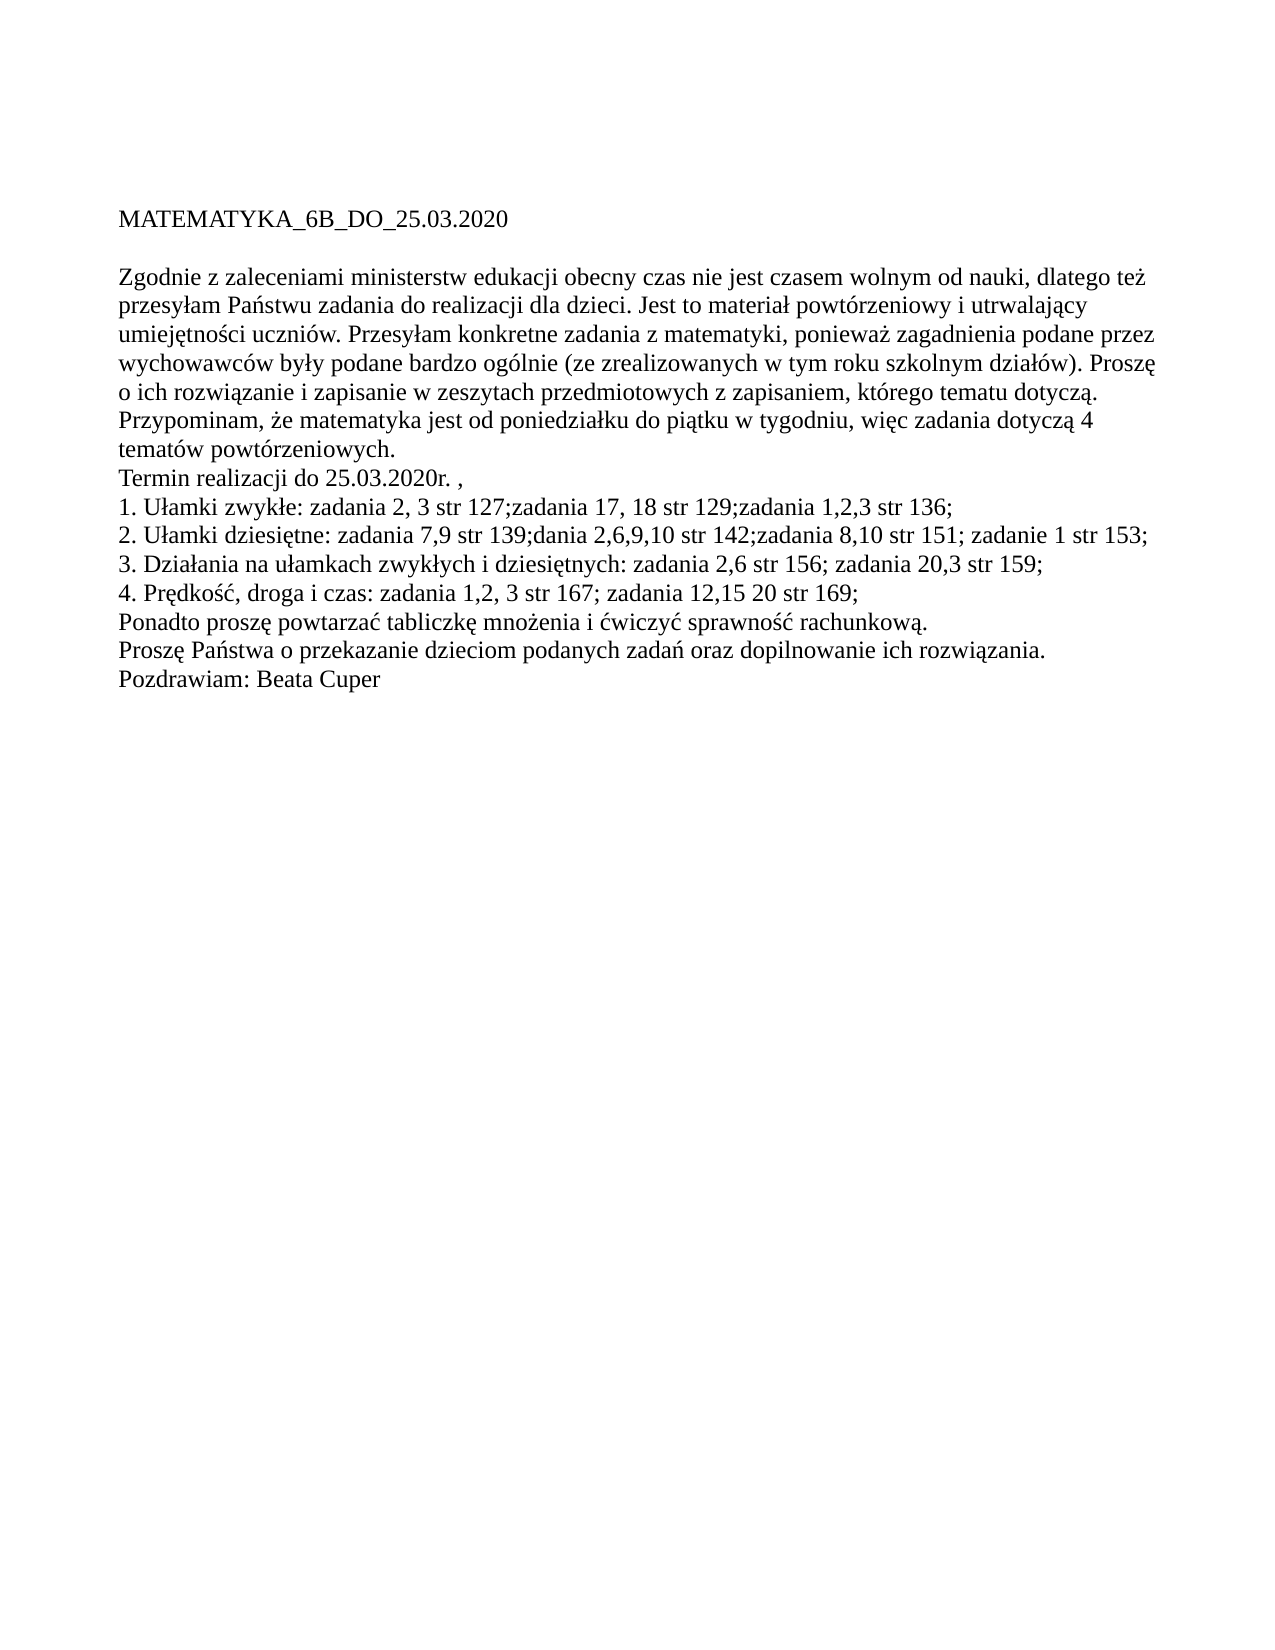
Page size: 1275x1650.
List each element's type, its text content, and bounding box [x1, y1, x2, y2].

text 2. Ułamki dziesiętne: zadania 7,9 str 139;dania 2,6,9,10 str 142;zadania 8,10 str 151; zadanie 1 str 153; [118, 521, 1157, 549]
text Proszę Państwa o przekazanie dzieciom podanych zadań oraz dopilnowanie ich rozwiązania. [118, 636, 1157, 664]
text Ponadto proszę powtarzać tabliczkę mnożenia i ćwiczyć sprawność rachunkową. [118, 607, 1157, 636]
text MATEMATYKA_6B_DO_25.03.2020 [118, 204, 1157, 233]
text 1. Ułamki zwykłe: zadania 2, 3 str 127;zadania 17, 18 str 129;zadania 1,2,3 str 136; [118, 492, 1157, 521]
text 3. Działania na ułamkach zwykłych i dziesiętnych: zadania 2,6 str 156; zadania 20,3 str 159; [118, 549, 1157, 578]
text Termin realizacji do 25.03.2020r. , [118, 463, 1157, 492]
text Zgodnie z zaleceniami ministerstw edukacji obecny czas nie jest czasem wolnym od nauki, dlatego też przesyłam Państwu zadania do realizacji dla dzieci. Jest to materiał powtórzeniowy i utrwalający umiejętności uczniów. Przesyłam konkretne zadania z matematyki, ponieważ zagadnienia podane przez wychowawców były podane bardzo ogólnie (ze zrealizowanych w tym roku szkolnym działów). Proszę o ich rozwiązanie i zapisanie w zeszytach przedmiotowych z zapisaniem, którego tematu dotyczą. Przypominam, że matematyka jest od poniedziałku do piątku w tygodniu, więc zadania dotyczą 4 tematów powtórzeniowych. [118, 262, 1157, 463]
text 4. Prędkość, droga i czas: zadania 1,2, 3 str 167; zadania 12,15 20 str 169; [118, 578, 1157, 607]
text Pozdrawiam: Beata Cuper [118, 664, 1157, 693]
